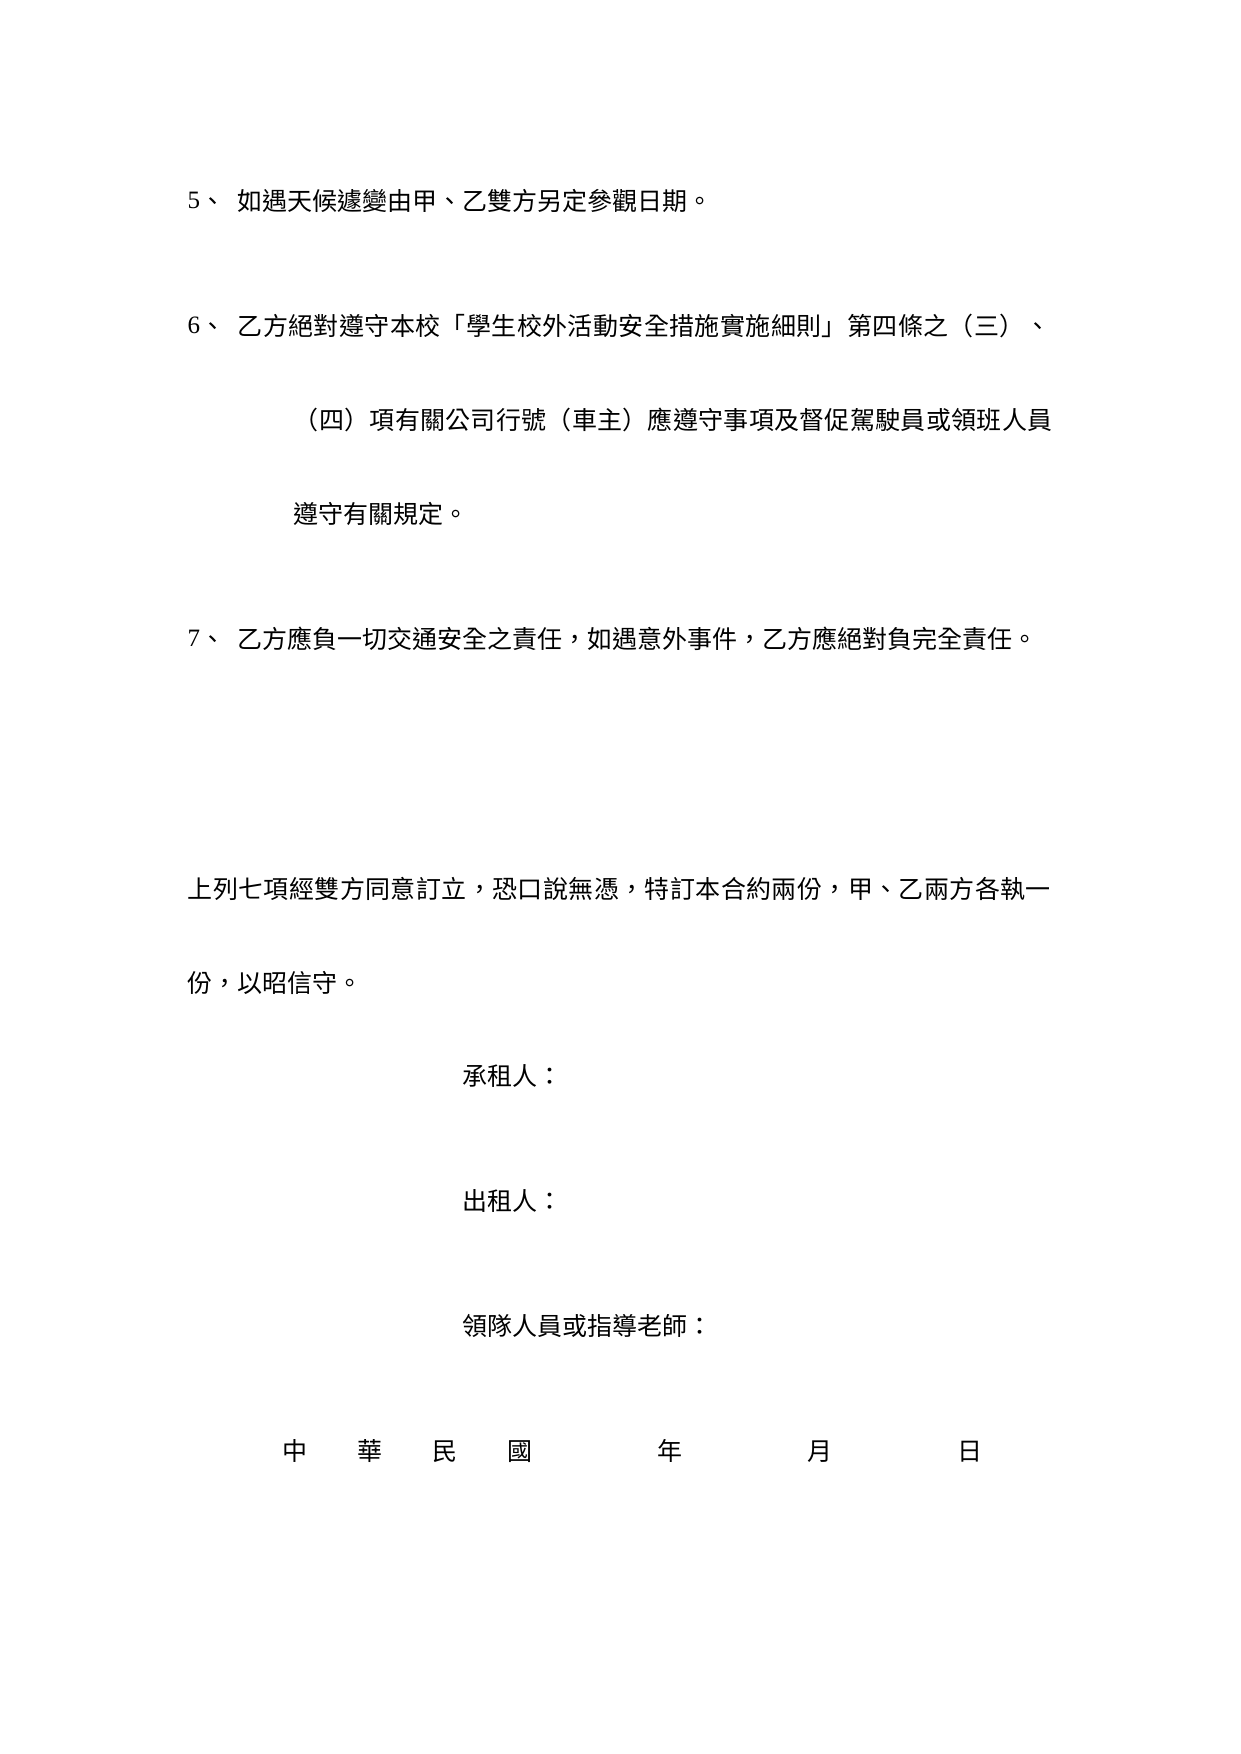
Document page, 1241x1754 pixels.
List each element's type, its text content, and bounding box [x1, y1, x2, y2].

text 中 華 民 國 年 月 日 [187, 1408, 1053, 1471]
text 承租人： [187, 1033, 1053, 1096]
list 乙方絕對遵守本校「學生校外活動安全措施實施細則」第四條之（三）、（四）項有關公司行號（車主）應遵守事項及督促駕駛員或領班人員遵守有關規定。 [187, 283, 1053, 533]
text 上列七項經雙方同意訂立，恐口說無憑，特訂本合約兩份，甲、乙兩方各執一份，以昭信守。 [187, 846, 1053, 1002]
list 如遇天候遽變由甲、乙雙方另定參觀日期。 [187, 158, 1053, 221]
text 領隊人員或指導老師： [187, 1283, 1053, 1346]
list 乙方應負一切交通安全之責任，如遇意外事件，乙方應絕對負完全責任。 [187, 596, 1053, 658]
text 出租人： [187, 1158, 1053, 1221]
